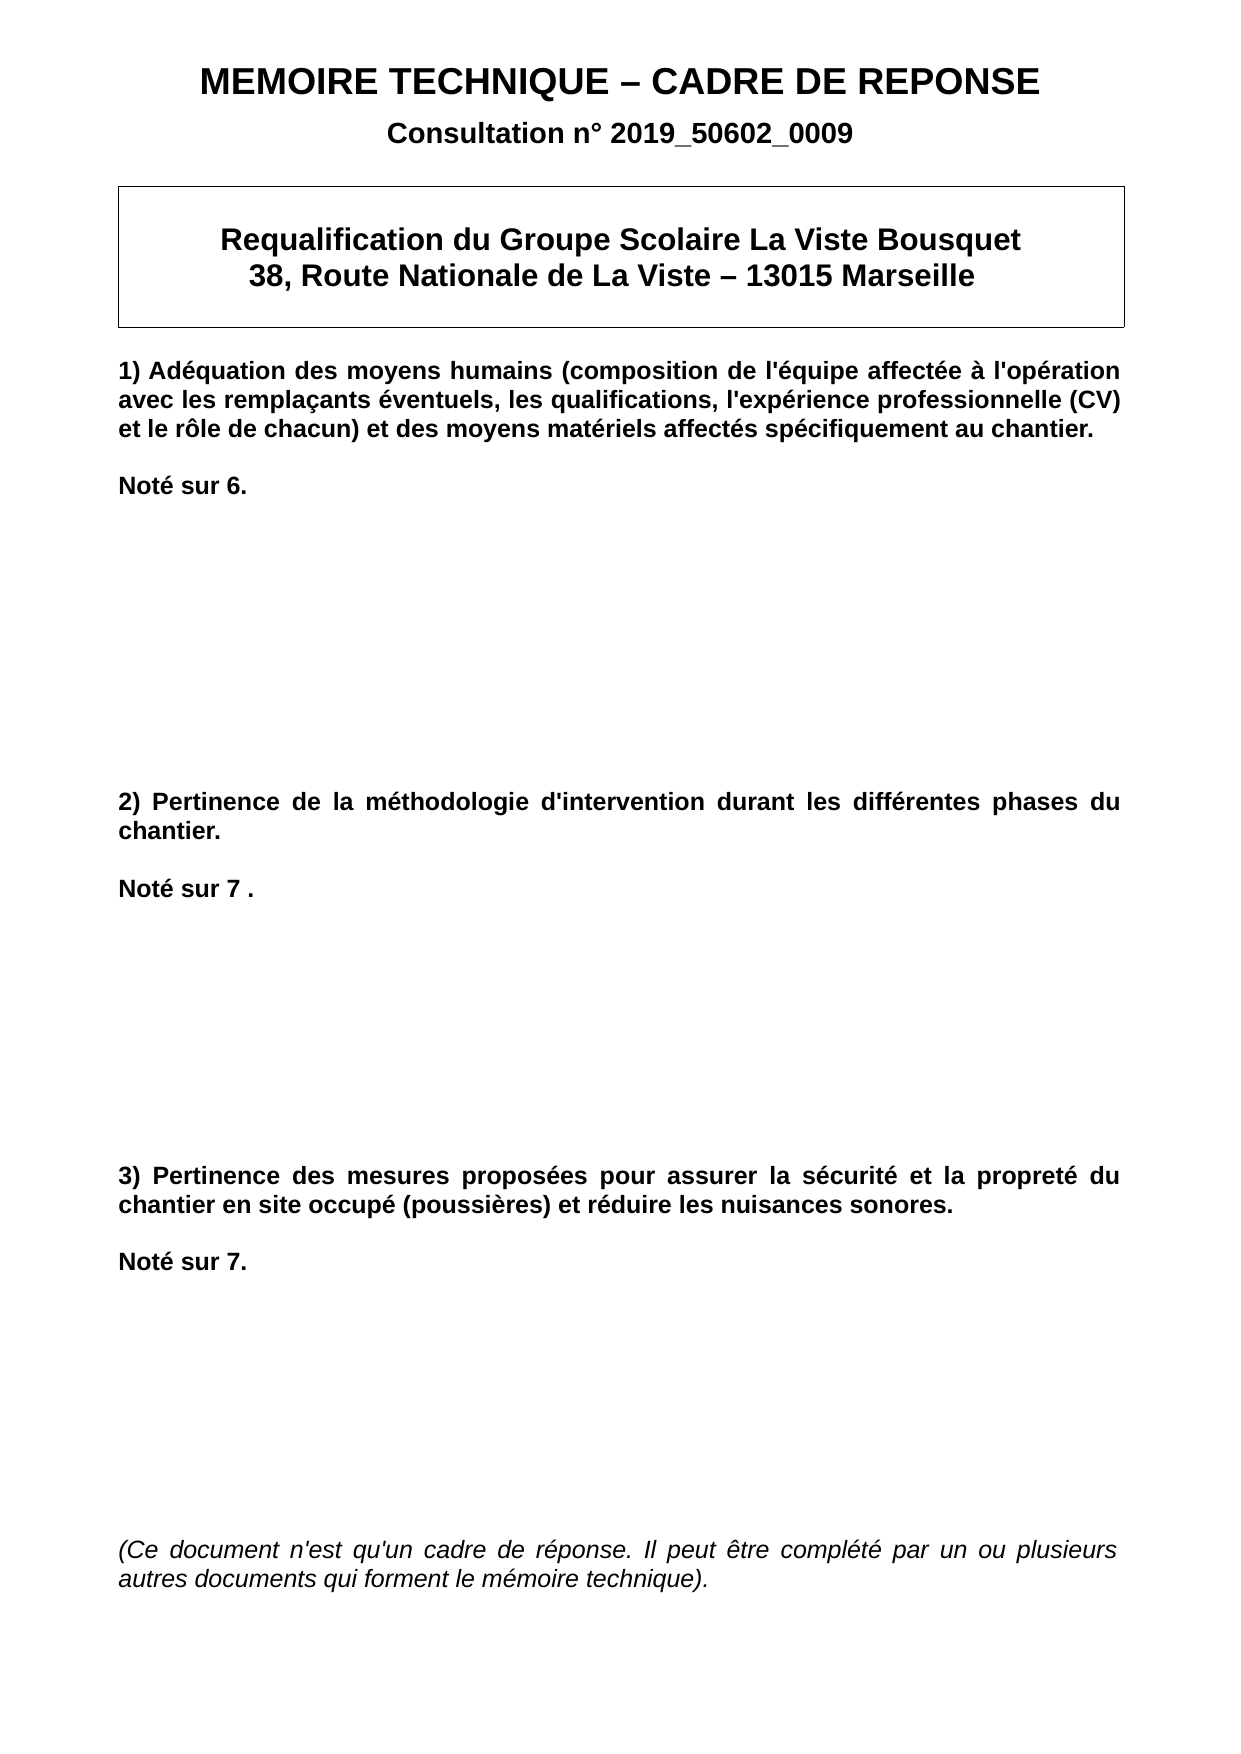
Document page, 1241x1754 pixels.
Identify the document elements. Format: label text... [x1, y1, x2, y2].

text Noté sur 6. [118, 471, 1122, 500]
text 1) Adéquation des moyens humains (composition de l'équipe affectée à l'opération avec les remplaçants éventuels, les qualifications, l'expérience professionnelle (CV) et le rôle de chacun) et des moyens matériels affectés spécifiquement au chantier. [118, 356, 1122, 442]
table_header Requalification du Groupe Scolaire La Viste Bousquet 38, Route Nationale de La Viste – 13015 Marseille [119, 187, 1124, 327]
text Noté sur 7. [118, 1247, 1122, 1276]
text MEMOIRE TECHNIQUE – CADRE DE REPONSE [118, 59, 1122, 102]
text 3) Pertinence des mesures proposées pour assurer la sécurité et la propreté du chantier en site occupé (poussières) et réduire les nuisances sonores. [118, 1161, 1122, 1218]
text (Ce document n'est qu'un cadre de réponse. Il peut être complété par un ou plusieurs autres documents qui forment le mémoire technique). [118, 1535, 1122, 1592]
text Noté sur 7 . [118, 873, 1122, 902]
text Consultation n° 2019_50602_0009 [118, 117, 1122, 150]
text 2) Pertinence de la méthodologie d'intervention durant les différentes phases du chantier. [118, 787, 1122, 845]
